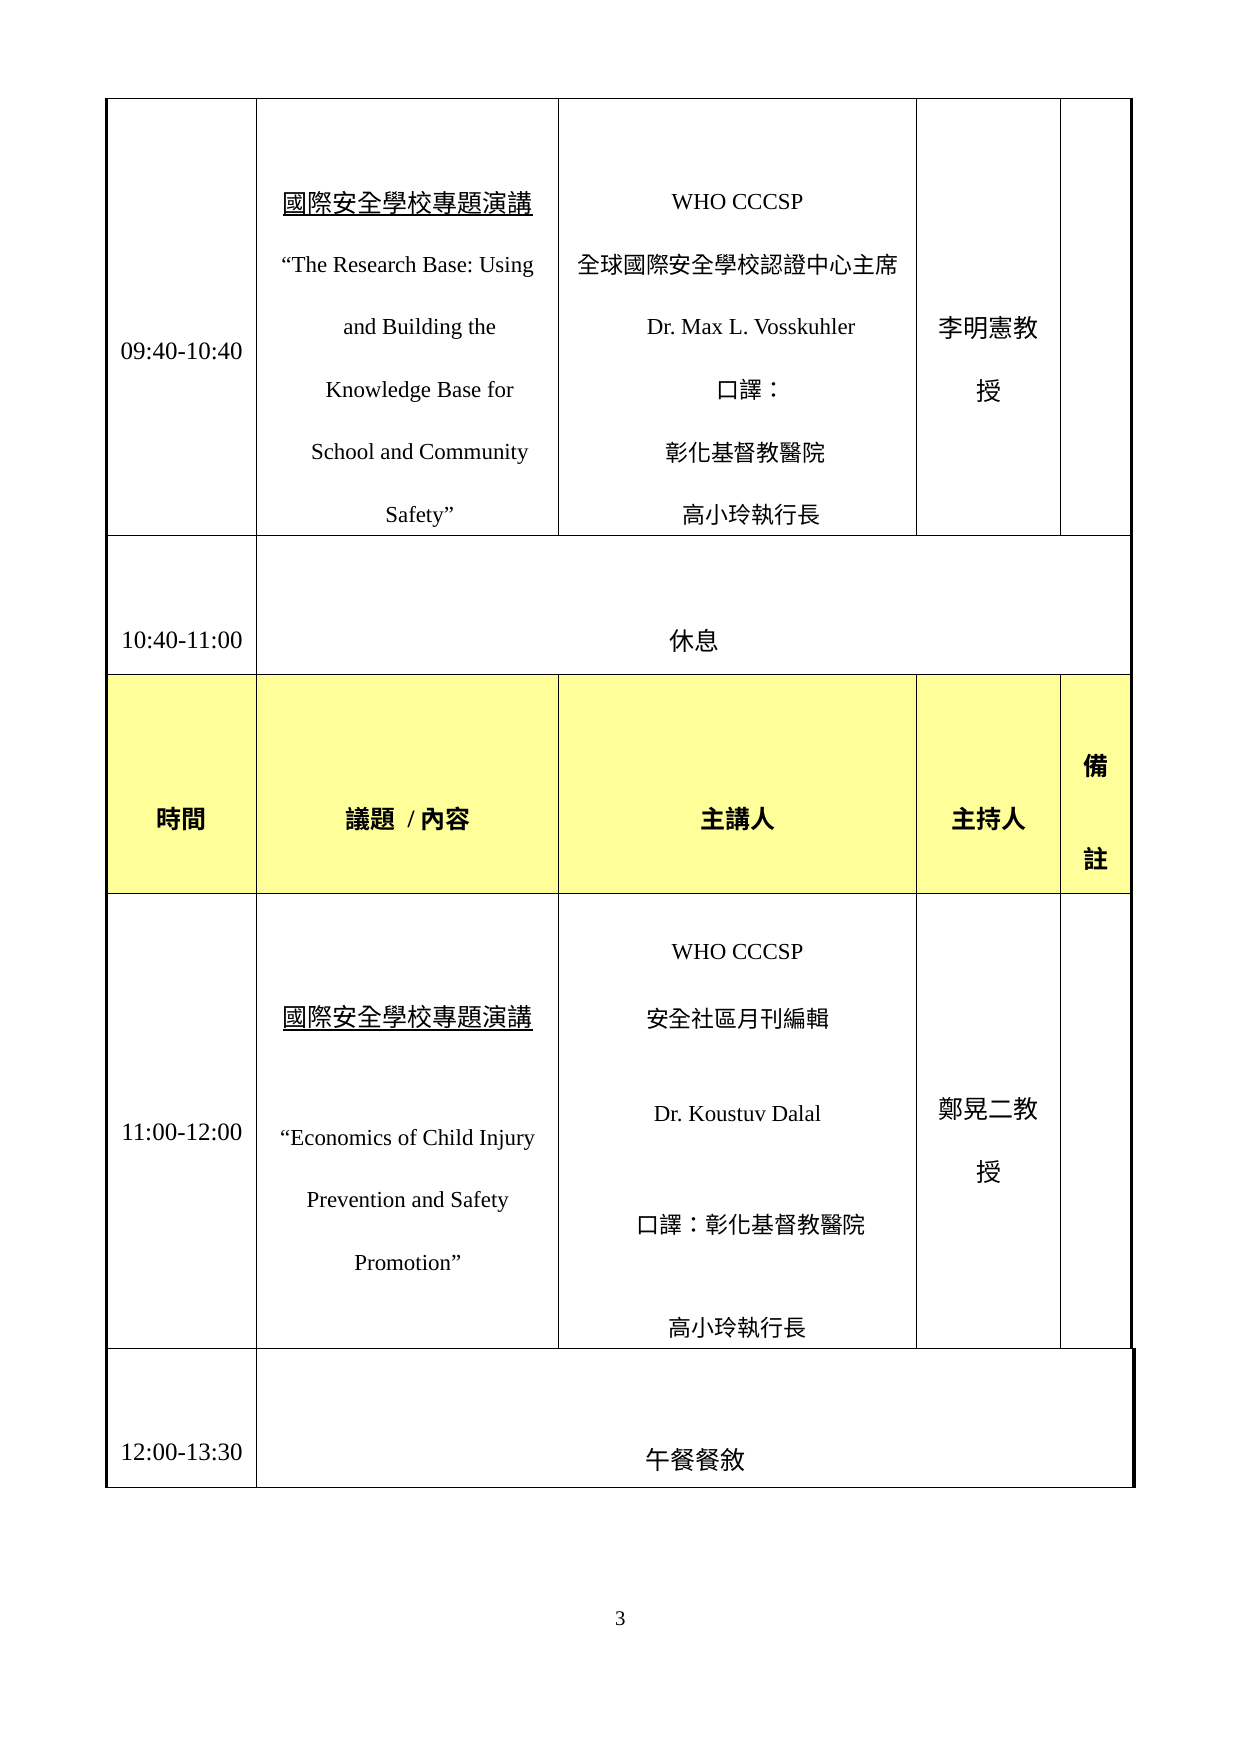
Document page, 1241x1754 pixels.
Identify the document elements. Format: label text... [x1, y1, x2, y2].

table_cell 議題 / 內容 [257, 675, 558, 893]
table_cell 休息 [257, 536, 1130, 674]
table_cell 主持人 [917, 675, 1060, 893]
table_cell 國際安全學校專題演講 “The Research Base: Using and Building the Knowledge Base for School and Community Safety” [257, 99, 558, 535]
table_cell 時間 [108, 675, 256, 893]
table_cell WHO CCCSP 安全社區月刊編輯 Dr. Koustuv Dalal 口譯：彰化基督教醫院 高小玲執行長 [559, 894, 916, 1347]
table_cell WHO CCCSP 全球國際安全學校認證中心主席 Dr. Max L. Vosskuhler 口譯： 彰化基督教醫院 高小玲執行長 [559, 99, 916, 535]
table_cell 主講人 [559, 675, 916, 893]
table_cell 鄭晃二教授 [917, 894, 1060, 1347]
table_cell 備註 [1061, 675, 1130, 893]
table_cell 09:40-10:40 [108, 99, 256, 535]
table_cell 李明憲教授 [917, 99, 1060, 535]
table_cell 午餐餐敘 [257, 1349, 1132, 1487]
table_cell 10:40-11:00 [108, 536, 256, 674]
table_cell 11:00-12:00 [108, 894, 256, 1347]
table_cell 國際安全學校專題演講 “Economics of Child Injury Prevention and Safety Promotion” [257, 894, 558, 1347]
table_cell 12:00-13:30 [108, 1349, 256, 1487]
table_cell [1061, 894, 1130, 1347]
table_cell [1061, 99, 1130, 535]
